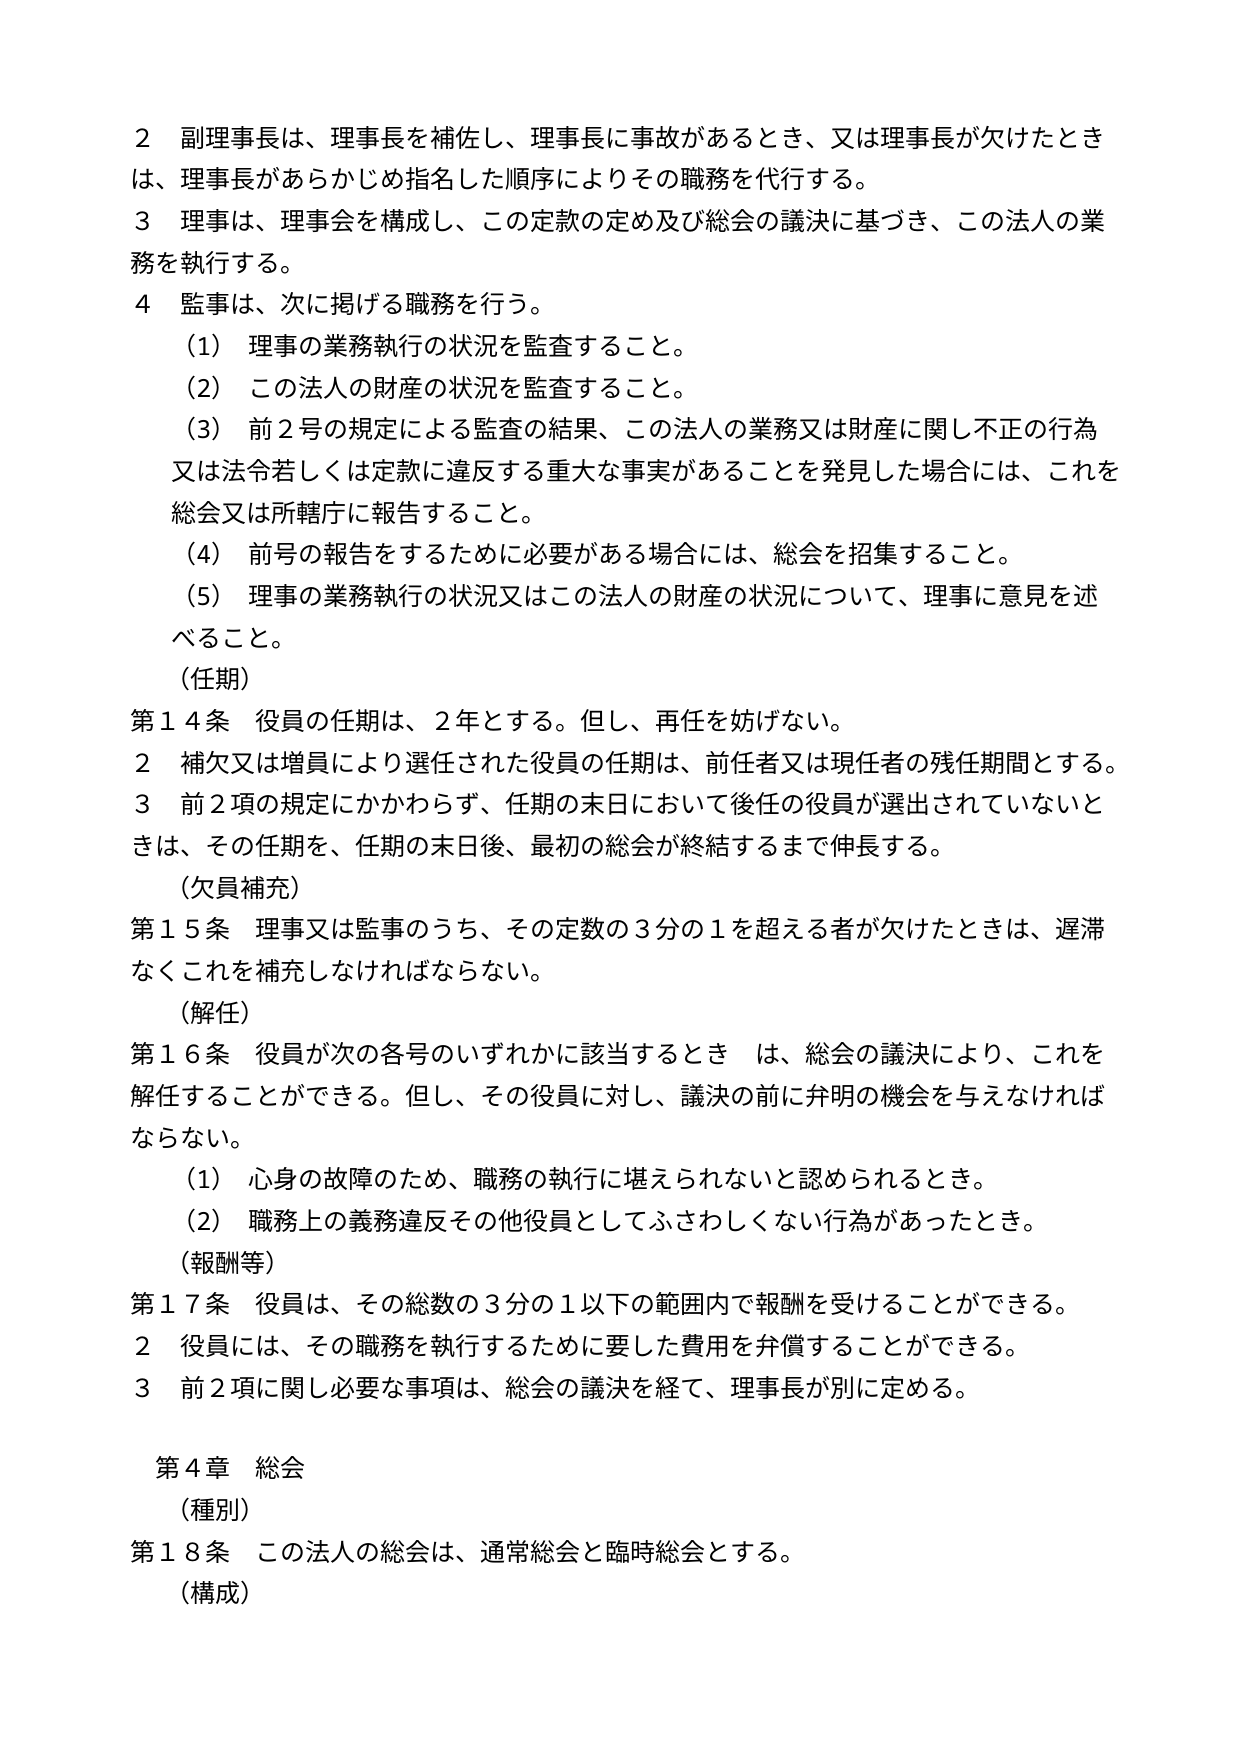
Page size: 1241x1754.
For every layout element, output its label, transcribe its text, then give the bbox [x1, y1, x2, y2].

list （任期） [165, 660, 1122, 696]
list ２ 副理事長は、理事長を補佐し、理事長に事故があるとき、又は理事長が欠けたときは、理事長があらかじめ指名した順序によりその職務を代行する。 [130, 118, 1122, 196]
list 理事の業務執行の状況を監査すること。 [171, 326, 1122, 363]
list 前２号の規定による監査の結果、この法人の業務又は財産に関し不正の行為又は法令若しくは定款に違反する重大な事実があることを発見した場合には、これを総会又は所轄庁に報告すること。 [171, 410, 1122, 529]
list 第４章 総会 [156, 1449, 1122, 1485]
list 理事の業務執行の状況又はこの法人の財産の状況について、理事に意見を述べること。 [171, 576, 1122, 654]
list この法人の財産の状況を監査すること。 [171, 368, 1122, 404]
list 第１８条 この法人の総会は、通常総会と臨時総会とする。 [130, 1532, 1122, 1568]
list 第１４条 役員の任期は、２年とする。但し、再任を妨げない。 [130, 701, 1122, 738]
list ３ 前２項に関し必要な事項は、総会の議決を経て、理事長が別に定める。 [130, 1368, 1122, 1404]
list （種別） [165, 1491, 1122, 1527]
list ２ 役員には、その職務を執行するために要した費用を弁償することができる。 [130, 1326, 1122, 1363]
list 心身の故障のため、職務の執行に堪えられないと認められるとき。 [171, 1160, 1122, 1196]
list ３ 前２項の規定にかかわらず、任期の末日において後任の役員が選出されていないときは、その任期を、任期の末日後、最初の総会が終結するまで伸長する。 [130, 785, 1122, 863]
list ４ 監事は、次に掲げる職務を行う。 [130, 285, 1122, 321]
list 第１６条 役員が次の各号のいずれかに該当するとき は、総会の議決により、これを解任することができる。但し、その役員に対し、議決の前に弁明の機会を与えなければならない。 [130, 1035, 1122, 1154]
list 職務上の義務違反その他役員としてふさわしくない行為があったとき。 [171, 1201, 1122, 1238]
list （欠員補充） [165, 868, 1122, 904]
list （解任） [165, 993, 1122, 1029]
list 前号の報告をするために必要がある場合には、総会を招集すること。 [171, 535, 1122, 571]
list ３ 理事は、理事会を構成し、この定款の定め及び総会の議決に基づき、この法人の業務を執行する。 [130, 201, 1122, 279]
list 第１５条 理事又は監事のうち、その定数の３分の１を超える者が欠けたときは、遅滞なくこれを補充しなければならない。 [130, 910, 1122, 988]
list （報酬等） [165, 1243, 1122, 1279]
list 第１７条 役員は、その総数の３分の１以下の範囲内で報酬を受けることができる。 [130, 1285, 1122, 1321]
list （構成） [165, 1574, 1122, 1610]
list ２ 補欠又は増員により選任された役員の任期は、前任者又は現任者の残任期間とする。 [130, 743, 1122, 779]
